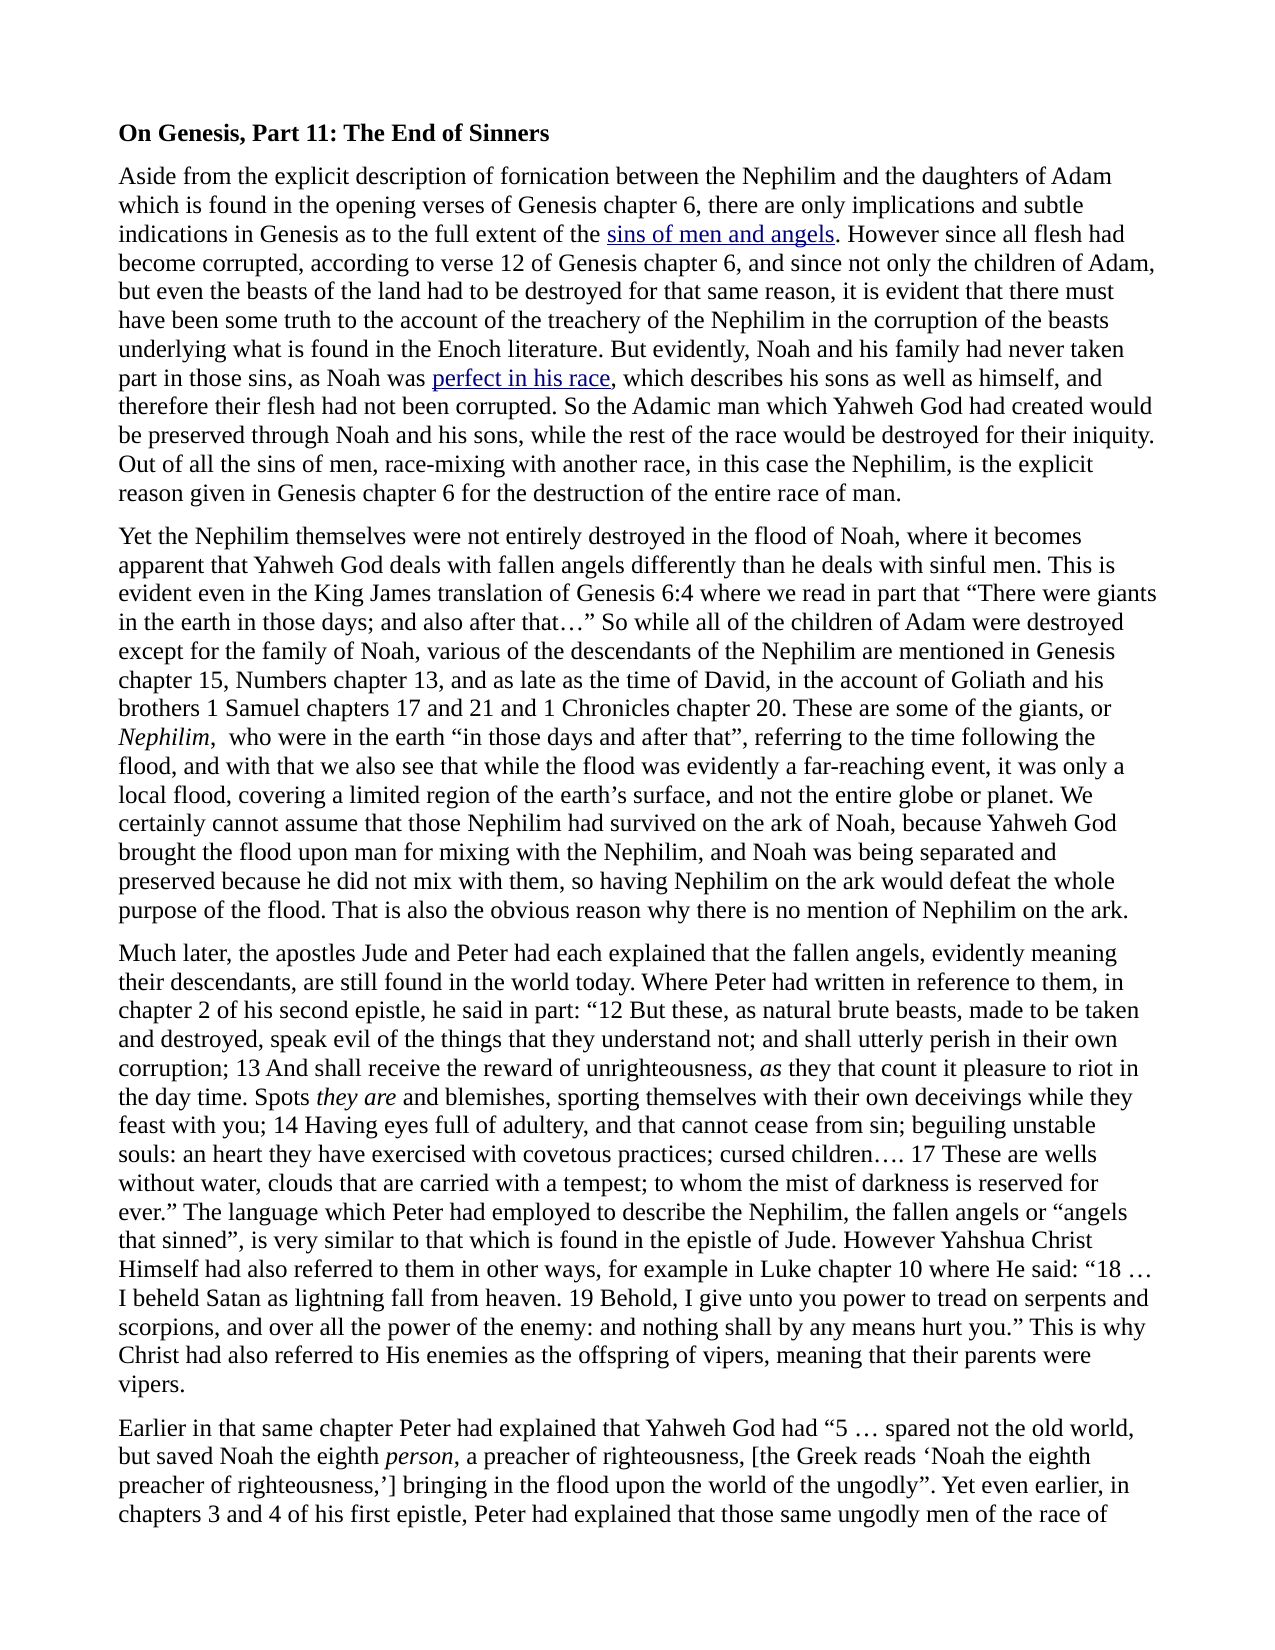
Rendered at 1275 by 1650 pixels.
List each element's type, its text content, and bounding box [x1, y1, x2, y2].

text Much later, the apostles Jude and Peter had each explained that the fallen angels, evidently meaning their descendants, are still found in the world today. Where Peter had written in reference to them, in chapter 2 of his second epistle, he said in part: “12 But these, as natural brute beasts, made to be taken and destroyed, speak evil of the things that they understand not; and shall utterly perish in their own corruption; 13 And shall receive the reward of unrighteousness, as they that count it pleasure to riot in the day time. Spots they are and blemishes, sporting themselves with their own deceivings while they feast with you; 14 Having eyes full of adultery, and that cannot cease from sin; beguiling unstable souls: an heart they have exercised with covetous practices; cursed children…. 17 These are wells without water, clouds that are carried with a tempest; to whom the mist of darkness is reserved for ever.” The language which Peter had employed to describe the Nephilim, the fallen angels or “angels that sinned”, is very similar to that which is found in the epistle of Jude. However Yahshua Christ Himself had also referred to them in other ways, for example in Luke chapter 10 where He said: “18 … I beheld Satan as lightning fall from heaven. 19 Behold, I give unto you power to tread on serpents and scorpions, and over all the power of the enemy: and nothing shall by any means hurt you.” This is why Christ had also referred to His enemies as the offspring of vipers, meaning that their parents were vipers. [118, 938, 1157, 1398]
text On Genesis, Part 11: The End of Sinners [118, 118, 1157, 147]
text Yet the Nephilim themselves were not entirely destroyed in the flood of Noah, where it becomes apparent that Yahweh God deals with fallen angels differently than he deals with sinful men. This is evident even in the King James translation of Genesis 6:4 where we read in part that “There were giants in the earth in those days; and also after that…” So while all of the children of Adam were destroyed except for the family of Noah, various of the descendants of the Nephilim are mentioned in Genesis chapter 15, Numbers chapter 13, and as late as the time of David, in the account of Goliath and his brothers 1 Samuel chapters 17 and 21 and 1 Chronicles chapter 20. These are some of the giants, or Nephilim, who were in the earth “in those days and after that”, referring to the time following the flood, and with that we also see that while the flood was evidently a far-reaching event, it was only a local flood, covering a limited region of the earth’s surface, and not the entire globe or planet. We certainly cannot assume that those Nephilim had survived on the ark of Noah, because Yahweh God brought the flood upon man for mixing with the Nephilim, and Noah was being separated and preserved because he did not mix with them, so having Nephilim on the ark would defeat the whole purpose of the flood. That is also the obvious reason why there is no mention of Nephilim on the ark. [118, 521, 1157, 923]
text Aside from the explicit description of fornication between the Nephilim and the daughters of Adam which is found in the opening verses of Genesis chapter 6, there are only implications and subtle indications in Genesis as to the full extent of the sins of men and angels. However since all flesh had become corrupted, according to verse 12 of Genesis chapter 6, and since not only the children of Adam, but even the beasts of the land had to be destroyed for that same reason, it is evident that there must have been some truth to the account of the treachery of the Nephilim in the corruption of the beasts underlying what is found in the Enoch literature. But evidently, Noah and his family had never taken part in those sins, as Noah was perfect in his race, which describes his sons as well as himself, and therefore their flesh had not been corrupted. So the Adamic man which Yahweh God had created would be preserved through Noah and his sons, while the rest of the race would be destroyed for their iniquity. Out of all the sins of men, race-mixing with another race, in this case the Nephilim, is the explicit reason given in Genesis chapter 6 for the destruction of the entire race of man. [118, 161, 1157, 506]
text Earlier in that same chapter Peter had explained that Yahweh God had “5 … spared not the old world, but saved Noah the eighth person, a preacher of righteousness, [the Greek reads ‘Noah the eighth preacher of righteousness,’] bringing in the flood upon the world of the ungodly”. Yet even earlier, in chapters 3 and 4 of his first epistle, Peter had explained that those same ungodly men of the race of [118, 1413, 1157, 1528]
